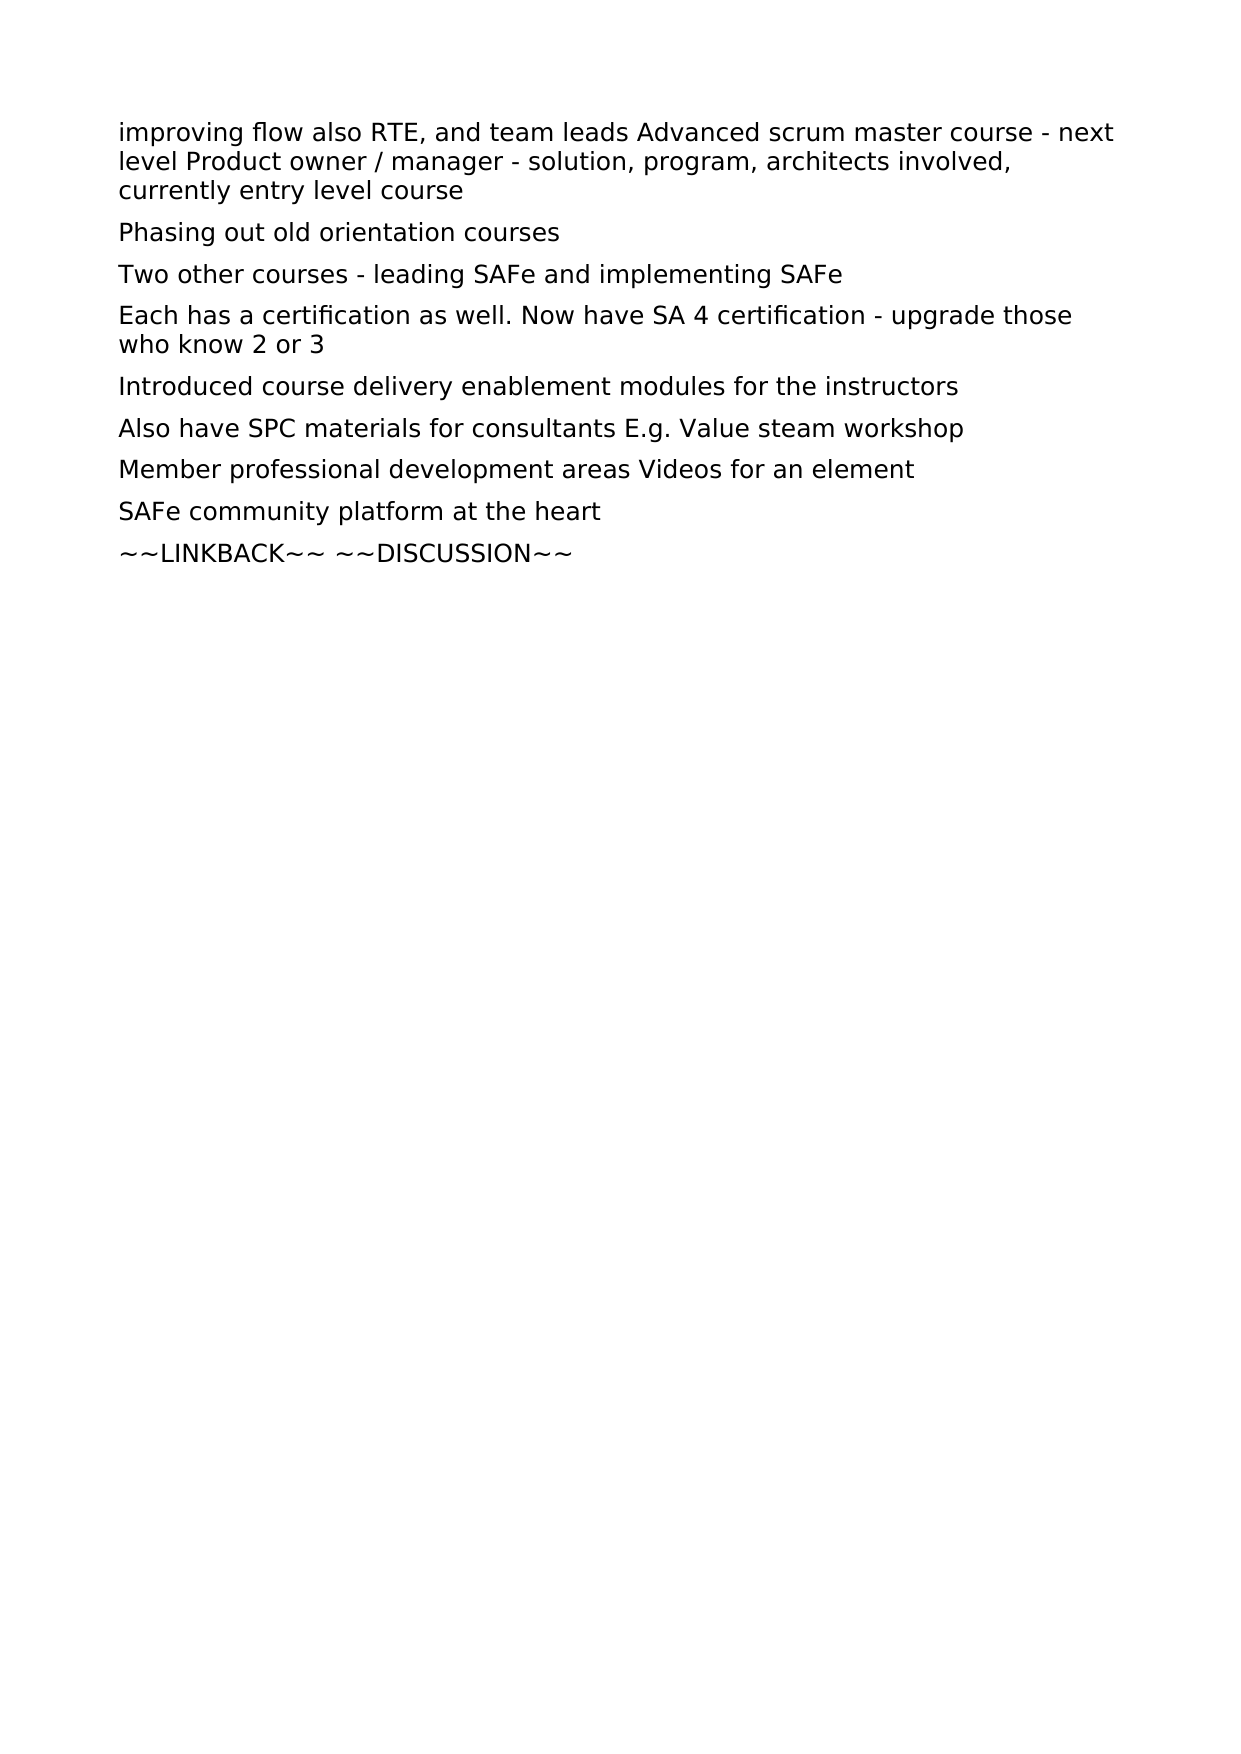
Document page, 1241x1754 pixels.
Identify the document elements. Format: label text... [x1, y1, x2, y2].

text ~~LINKBACK~~ ~~DISCUSSION~~ [118, 539, 1122, 568]
text Each has a certification as well. Now have SA 4 certification - upgrade those who know 2 or 3 [118, 301, 1122, 360]
text SAFe community platform at the heart [118, 497, 1122, 526]
text Member professional development areas Videos for an element [118, 456, 1122, 485]
text Phasing out old orientation courses [118, 218, 1122, 247]
text Also have SPC materials for consultants E.g. Value steam workshop [118, 414, 1122, 443]
text Introduced course delivery enablement modules for the instructors [118, 372, 1122, 401]
text improving flow also RTE, and team leads Advanced scrum master course - next level Product owner / manager - solution, program, architects involved, currently entry level course [118, 118, 1122, 206]
text Two other courses - leading SAFe and implementing SAFe [118, 260, 1122, 289]
